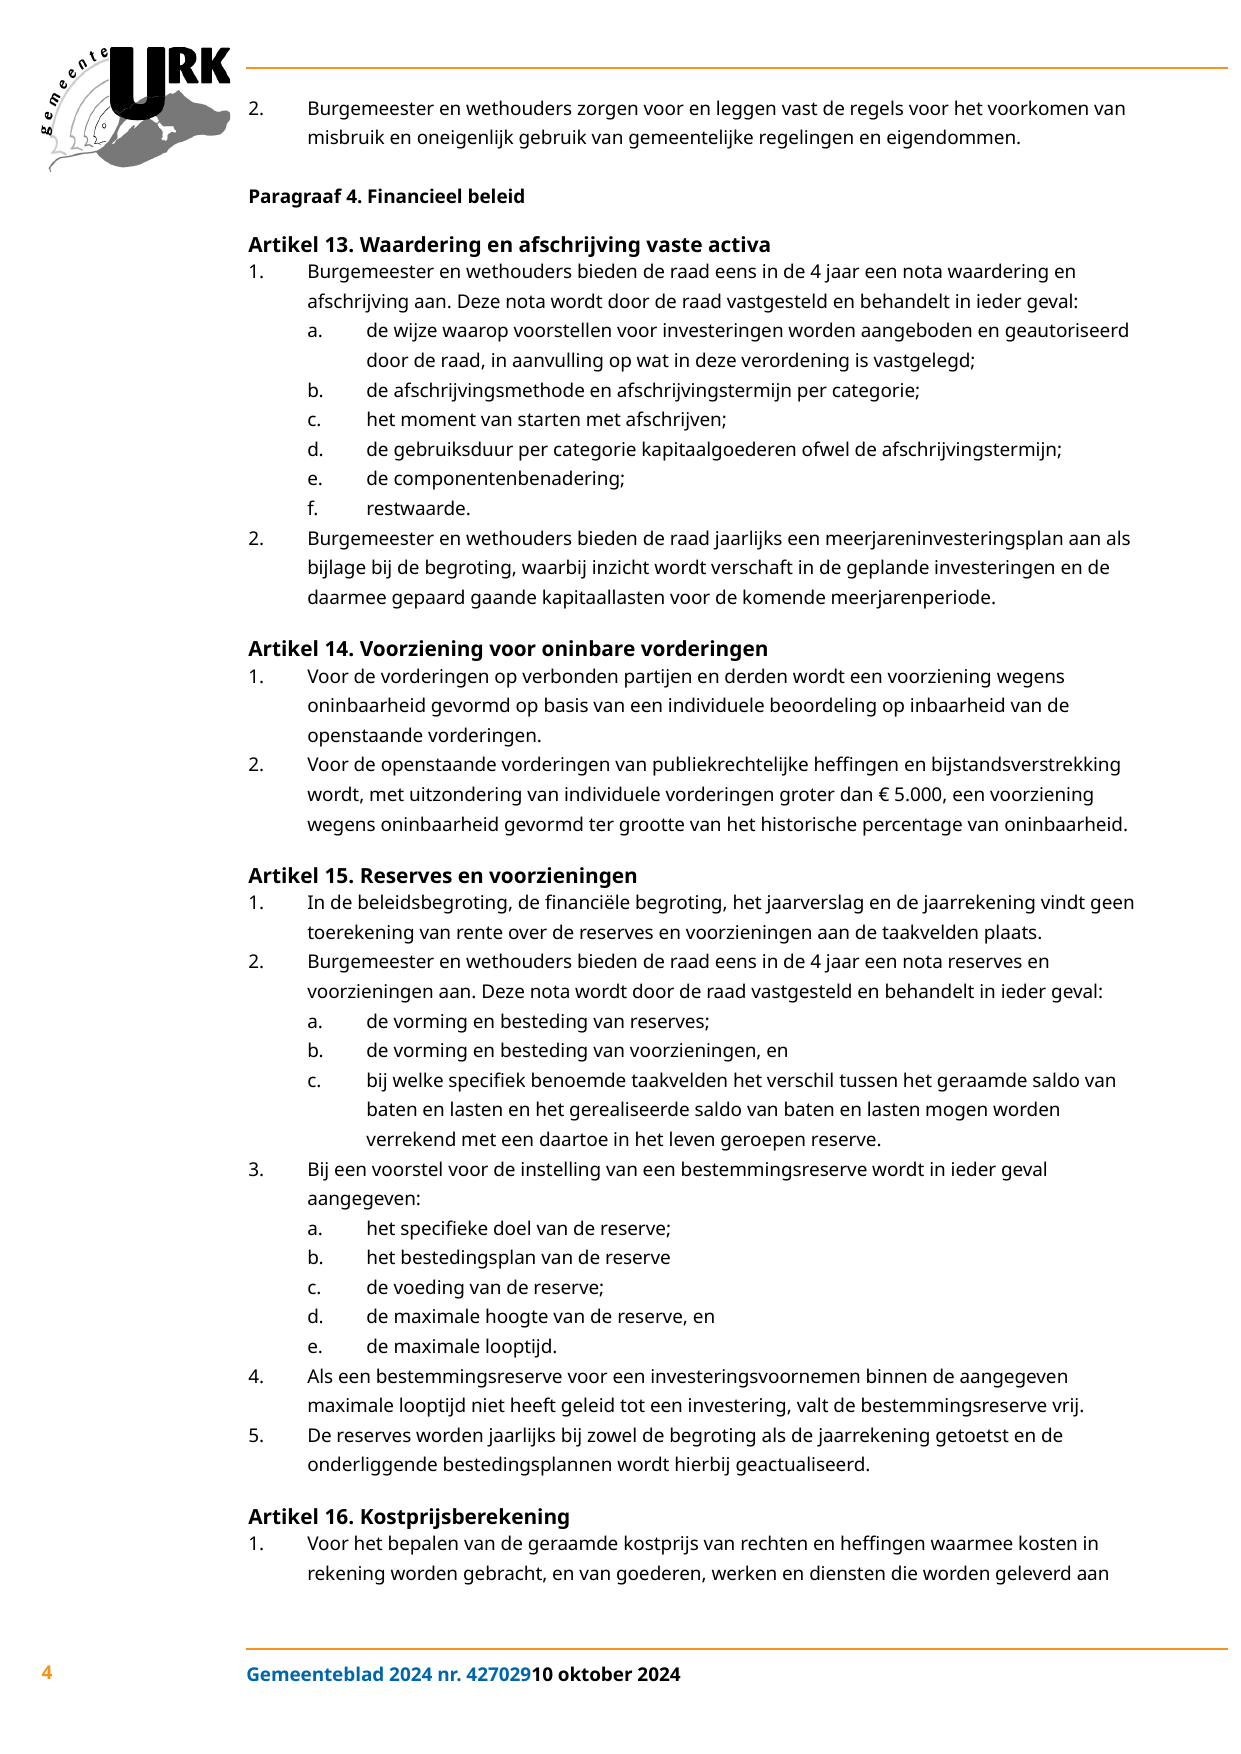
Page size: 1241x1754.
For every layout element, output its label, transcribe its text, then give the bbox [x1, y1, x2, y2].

text Paragraaf 4. Financieel beleid [248, 183, 1152, 209]
list de vorming en besteding van reserves; [307, 1008, 1152, 1034]
list Als een bestemmingsreserve voor een investeringsvoornemen binnen de aangegeven maximale looptijd niet heeft geleid tot een investering, valt de bestemmingsreserve vrij. [248, 1363, 1152, 1418]
list het bestedingsplan van de reserve [307, 1244, 1152, 1270]
list Burgemeester en wethouders bieden de raad eens in de 4 jaar een nota reserves en voorzieningen aan. Deze nota wordt door de raad vastgesteld en behandelt in ieder geval: [248, 949, 1152, 1004]
list Burgemeester en wethouders zorgen voor en leggen vast de regels voor het voorkomen van misbruik en oneigenlijk gebruik van gemeentelijke regelingen en eigendommen. [248, 95, 1152, 150]
list de maximale looptijd. [307, 1333, 1152, 1359]
text Artikel 15. Reserves en voorzieningen [248, 861, 1152, 889]
list de gebruiksduur per categorie kapitaalgoederen ofwel de afschrijvingstermijn; [307, 436, 1152, 462]
list de vorming en besteding van voorzieningen, en [307, 1037, 1152, 1063]
text Artikel 16. Kostprijsberekening [248, 1502, 1152, 1531]
list de componentenbenadering; [307, 466, 1152, 491]
list Bij een voorstel voor de instelling van een bestemmingsreserve wordt in ieder geval aangegeven: [248, 1156, 1152, 1211]
text Artikel 13. Waardering en afschrijving vaste activa [248, 230, 1152, 258]
list restwaarde. [307, 495, 1152, 521]
list Voor de vorderingen op verbonden partijen en derden wordt een voorziening wegens oninbaarheid gevormd op basis van een individuele beoordeling op inbaarheid van de openstaande vorderingen. [248, 663, 1152, 748]
list Voor het bepalen van de geraamde kostprijs van rechten en heffingen waarmee kosten in rekening worden gebracht, en van goederen, werken en diensten die worden geleverd aan [248, 1531, 1152, 1586]
list bij welke specifiek benoemde taakvelden het verschil tussen het geraamde saldo van baten en lasten en het gerealiseerde saldo van baten en lasten mogen worden verrekend met een daartoe in het leven geroepen reserve. [307, 1067, 1152, 1152]
list het specifieke doel van de reserve; [307, 1215, 1152, 1241]
list het moment van starten met afschrijven; [307, 406, 1152, 432]
list de maximale hoogte van de reserve, en [307, 1304, 1152, 1329]
list Burgemeester en wethouders bieden de raad eens in de 4 jaar een nota waardering en afschrijving aan. Deze nota wordt door de raad vastgesteld en behandelt in ieder geval: [248, 258, 1152, 314]
list de afschrijvingsmethode en afschrijvingstermijn per categorie; [307, 377, 1152, 403]
picture [41, 47, 231, 172]
list Burgemeester en wethouders bieden de raad jaarlijks een meerjareninvesteringsplan aan als bijlage bij de begroting, waarbij inzicht wordt verschaft in de geplande investeringen en de daarmee gepaard gaande kapitaallasten voor de komende meerjarenperiode. [248, 525, 1152, 610]
list de wijze waarop voorstellen voor investeringen worden aangeboden en geautoriseerd door de raad, in aanvulling op wat in deze verordening is vastgelegd; [307, 318, 1152, 373]
text Artikel 14. Voorziening voor oninbare vorderingen [248, 634, 1152, 663]
list de voeding van de reserve; [307, 1274, 1152, 1300]
list In de beleidsbegroting, de financiële begroting, het jaarverslag en de jaarrekening vindt geen toerekening van rente over de reserves en voorzieningen aan de taakvelden plaats. [248, 889, 1152, 945]
list De reserves worden jaarlijks bij zowel de begroting als de jaarrekening getoetst en de onderliggende bestedingsplannen wordt hierbij geactualiseerd. [248, 1422, 1152, 1477]
list Voor de openstaande vorderingen van publiekrechtelijke heffingen en bijstandsverstrekking wordt, met uitzondering van individuele vorderingen groter dan € 5.000, een voorziening wegens oninbaarheid gevormd ter grootte van het historische percentage van oninbaarheid. [248, 752, 1152, 836]
